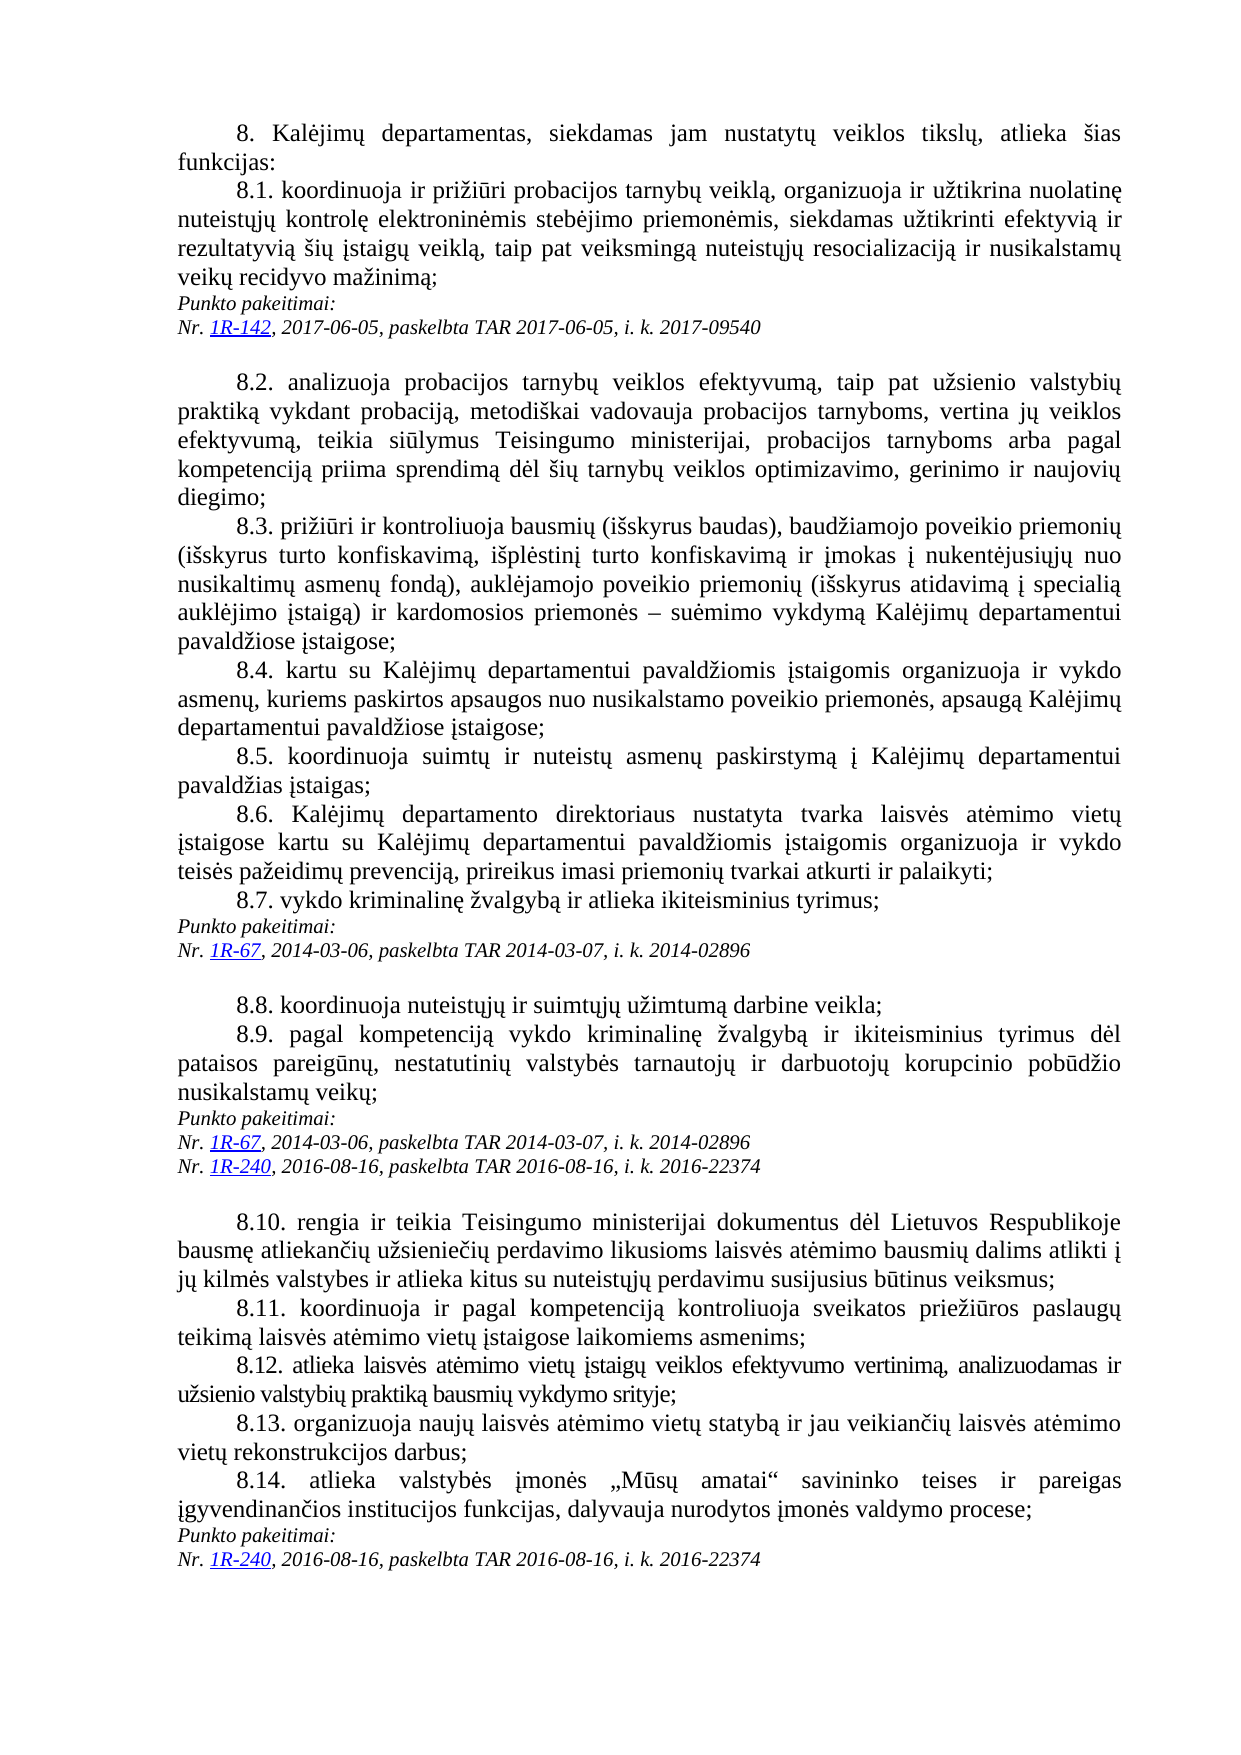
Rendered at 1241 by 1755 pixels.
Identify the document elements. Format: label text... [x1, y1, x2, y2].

text 8.11. koordinuoja ir pagal kompetenciją kontroliuoja sveikatos priežiūros paslaugų teikimą laisvės atėmimo vietų įstaigose laikomiems asmenims; [177, 1293, 1122, 1350]
text 8.3. prižiūri ir kontroliuoja bausmių (išskyrus baudas), baudžiamojo poveikio priemonių (išskyrus turto konfiskavimą, išplėstinį turto konfiskavimą ir įmokas į nukentėjusiųjų nuo nusikaltimų asmenų fondą), auklėjamojo poveikio priemonių (išskyrus atidavimą į specialią auklėjimo įstaigą) ir kardomosios priemonės – suėmimo vykdymą Kalėjimų departamentui pavaldžiose įstaigose; [177, 511, 1122, 655]
text 8.7. vykdo kriminalinę žvalgybą ir atlieka ikiteisminius tyrimus; [177, 885, 1122, 914]
text Nr. 1R-67, 2014-03-06, paskelbta TAR 2014-03-07, i. k. 2014-02896 [177, 1130, 1122, 1154]
text Punkto pakeitimai: [177, 914, 1122, 938]
text 8.5. koordinuoja suimtų ir nuteistų asmenų paskirstymą į Kalėjimų departamentui pavaldžias įstaigas; [177, 741, 1122, 799]
text Punkto pakeitimai: [177, 1106, 1122, 1130]
text Nr. 1R-142, 2017-06-05, paskelbta TAR 2017-06-05, i. k. 2017-09540 [177, 315, 1122, 339]
text 8.1. koordinuoja ir prižiūri probacijos tarnybų veiklą, organizuoja ir užtikrina nuolatinę nuteistųjų kontrolę elektroninėmis stebėjimo priemonėmis, siekdamas užtikrinti efektyvią ir rezultatyvią šių įstaigų veiklą, taip pat veiksmingą nuteistųjų resocializaciją ir nusikalstamų veikų recidyvo mažinimą; [177, 176, 1122, 291]
text Punkto pakeitimai: [177, 1523, 1122, 1547]
text 8.12. atlieka laisvės atėmimo vietų įstaigų veiklos efektyvumo vertinimą, analizuodamas ir užsienio valstybių praktiką bausmių vykdymo srityje; [177, 1350, 1122, 1408]
text Punkto pakeitimai: [177, 291, 1122, 315]
text 8.14. atlieka valstybės įmonės „Mūsų amatai“ savininko teises ir pareigas įgyvendinančios institucijos funkcijas, dalyvauja nurodytos įmonės valdymo procese; [177, 1465, 1122, 1523]
text 8.6. Kalėjimų departamento direktoriaus nustatyta tvarka laisvės atėmimo vietų įstaigose kartu su Kalėjimų departamentui pavaldžiomis įstaigomis organizuoja ir vykdo teisės pažeidimų prevenciją, prireikus imasi priemonių tvarkai atkurti ir palaikyti; [177, 799, 1122, 885]
text Nr. 1R-240, 2016-08-16, paskelbta TAR 2016-08-16, i. k. 2016-22374 [177, 1154, 1122, 1178]
text 8. Kalėjimų departamentas, siekdamas jam nustatytų veiklos tikslų, atlieka šias funkcijas: [177, 118, 1122, 176]
text Nr. 1R-240, 2016-08-16, paskelbta TAR 2016-08-16, i. k. 2016-22374 [177, 1547, 1122, 1571]
text 8.13. organizuoja naujų laisvės atėmimo vietų statybą ir jau veikiančių laisvės atėmimo vietų rekonstrukcijos darbus; [177, 1408, 1122, 1465]
text 8.4. kartu su Kalėjimų departamentui pavaldžiomis įstaigomis organizuoja ir vykdo asmenų, kuriems paskirtos apsaugos nuo nusikalstamo poveikio priemonės, apsaugą Kalėjimų departamentui pavaldžiose įstaigose; [177, 655, 1122, 741]
text 8.10. rengia ir teikia Teisingumo ministerijai dokumentus dėl Lietuvos Respublikoje bausmę atliekančių užsieniečių perdavimo likusioms laisvės atėmimo bausmių dalims atlikti į jų kilmės valstybes ir atlieka kitus su nuteistųjų perdavimu susijusius būtinus veiksmus; [177, 1207, 1122, 1293]
text 8.2. analizuoja probacijos tarnybų veiklos efektyvumą, taip pat užsienio valstybių praktiką vykdant probaciją, metodiškai vadovauja probacijos tarnyboms, vertina jų veiklos efektyvumą, teikia siūlymus Teisingumo ministerijai, probacijos tarnyboms arba pagal kompetenciją priima sprendimą dėl šių tarnybų veiklos optimizavimo, gerinimo ir naujovių diegimo; [177, 367, 1122, 511]
text 8.8. koordinuoja nuteistųjų ir suimtųjų užimtumą darbine veikla; [177, 991, 1122, 1019]
text Nr. 1R-67, 2014-03-06, paskelbta TAR 2014-03-07, i. k. 2014-02896 [177, 938, 1122, 962]
text 8.9. pagal kompetenciją vykdo kriminalinę žvalgybą ir ikiteisminius tyrimus dėl pataisos pareigūnų, nestatutinių valstybės tarnautojų ir darbuotojų korupcinio pobūdžio nusikalstamų veikų; [177, 1019, 1122, 1106]
